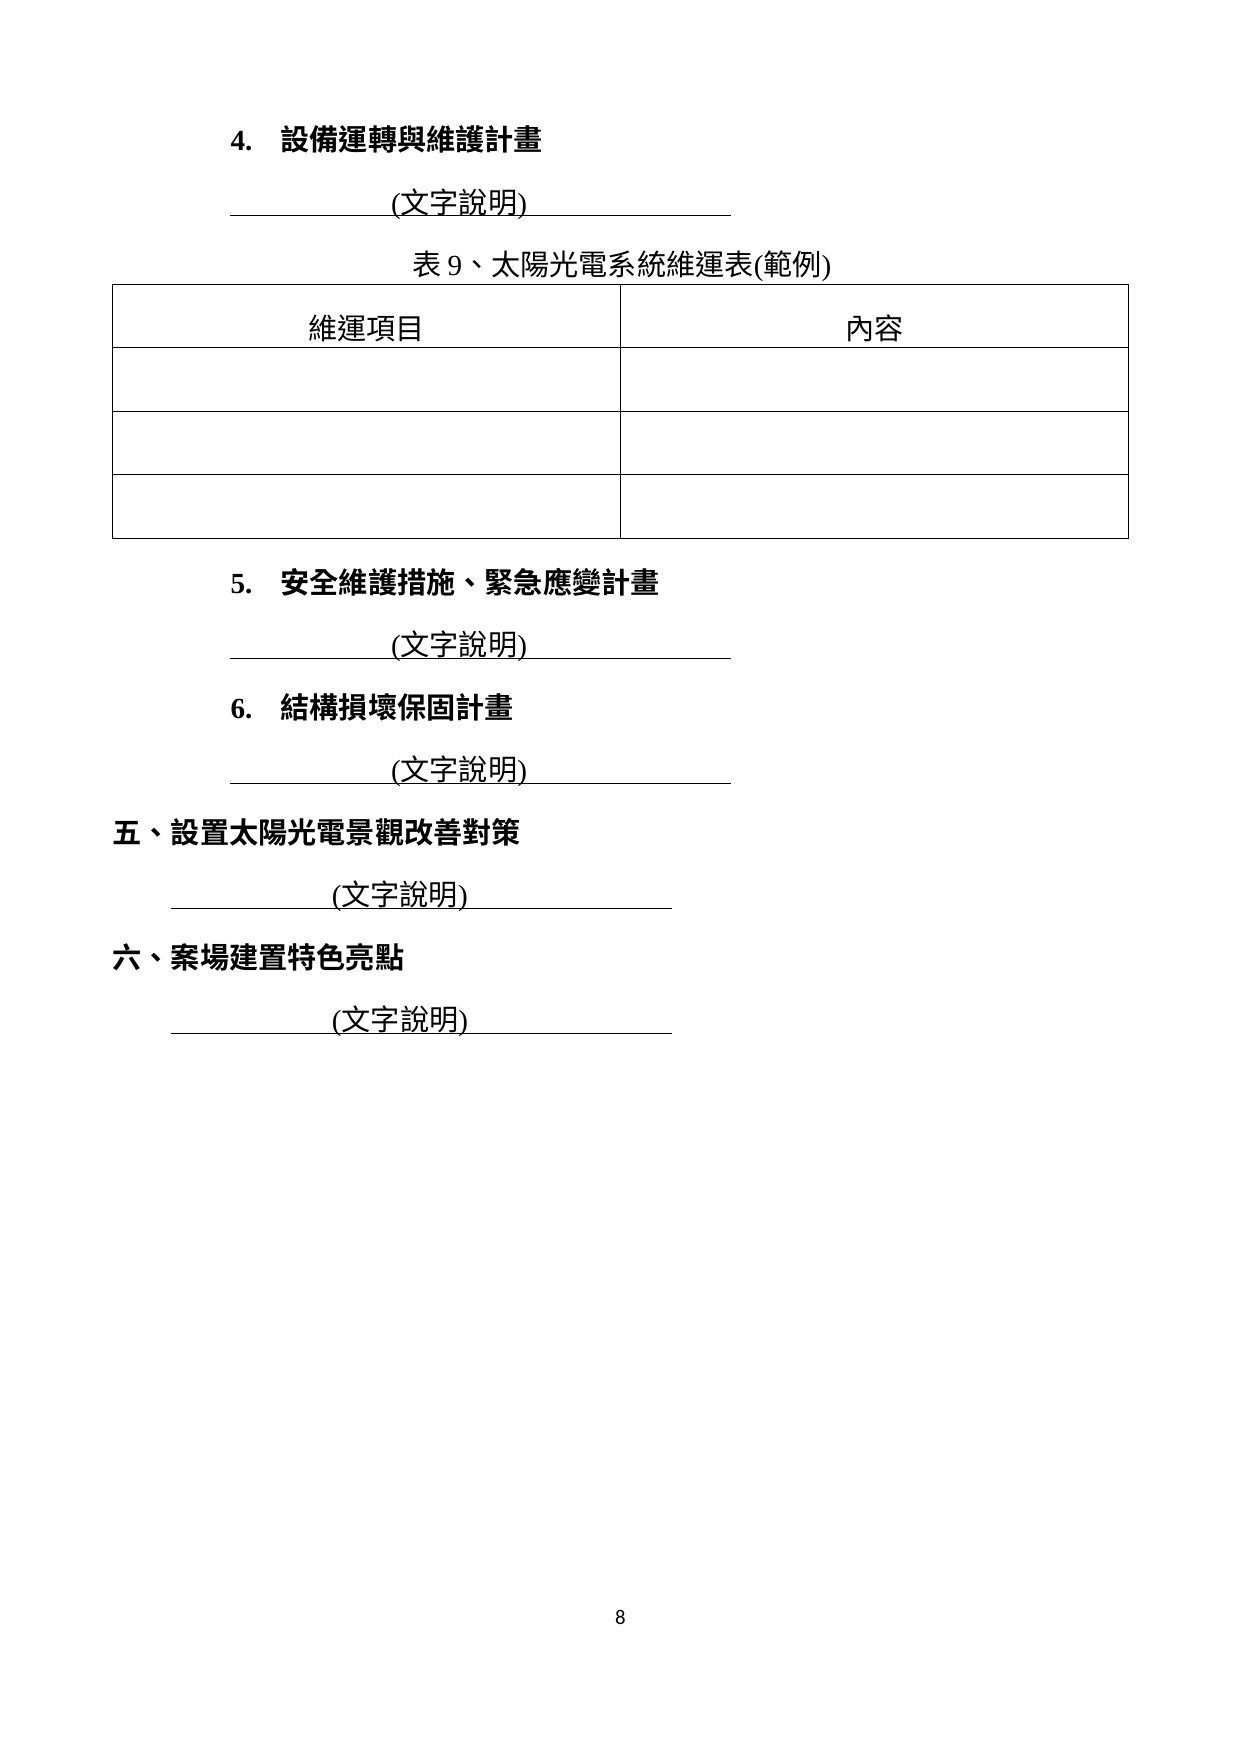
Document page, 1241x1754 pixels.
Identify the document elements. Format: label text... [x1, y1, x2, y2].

text (文字說明) [171, 976, 1128, 1039]
list 設備運轉與維護計畫 [230, 96, 1128, 159]
table_header 維運項目 [113, 285, 620, 347]
text (文字說明) [230, 726, 1128, 789]
text 表9、太陽光電系統維運表(範例) [412, 221, 1128, 284]
table_cell [113, 348, 620, 411]
table_cell [621, 475, 1128, 538]
list 安全維護措施、緊急應變計畫 [230, 539, 1128, 601]
text (文字說明) [171, 851, 1128, 914]
text 五、設置太陽光電景觀改善對策 [112, 789, 1128, 851]
table_header 內容 [621, 285, 1128, 347]
table_cell [113, 412, 620, 474]
table_cell [621, 412, 1128, 474]
text 六、案場建置特色亮點 [112, 914, 1128, 976]
list 結構損壞保固計畫 [230, 664, 1128, 726]
table_cell [113, 475, 620, 538]
table_cell [621, 348, 1128, 411]
text (文字說明) [230, 601, 1128, 664]
text (文字說明) [230, 159, 1128, 221]
